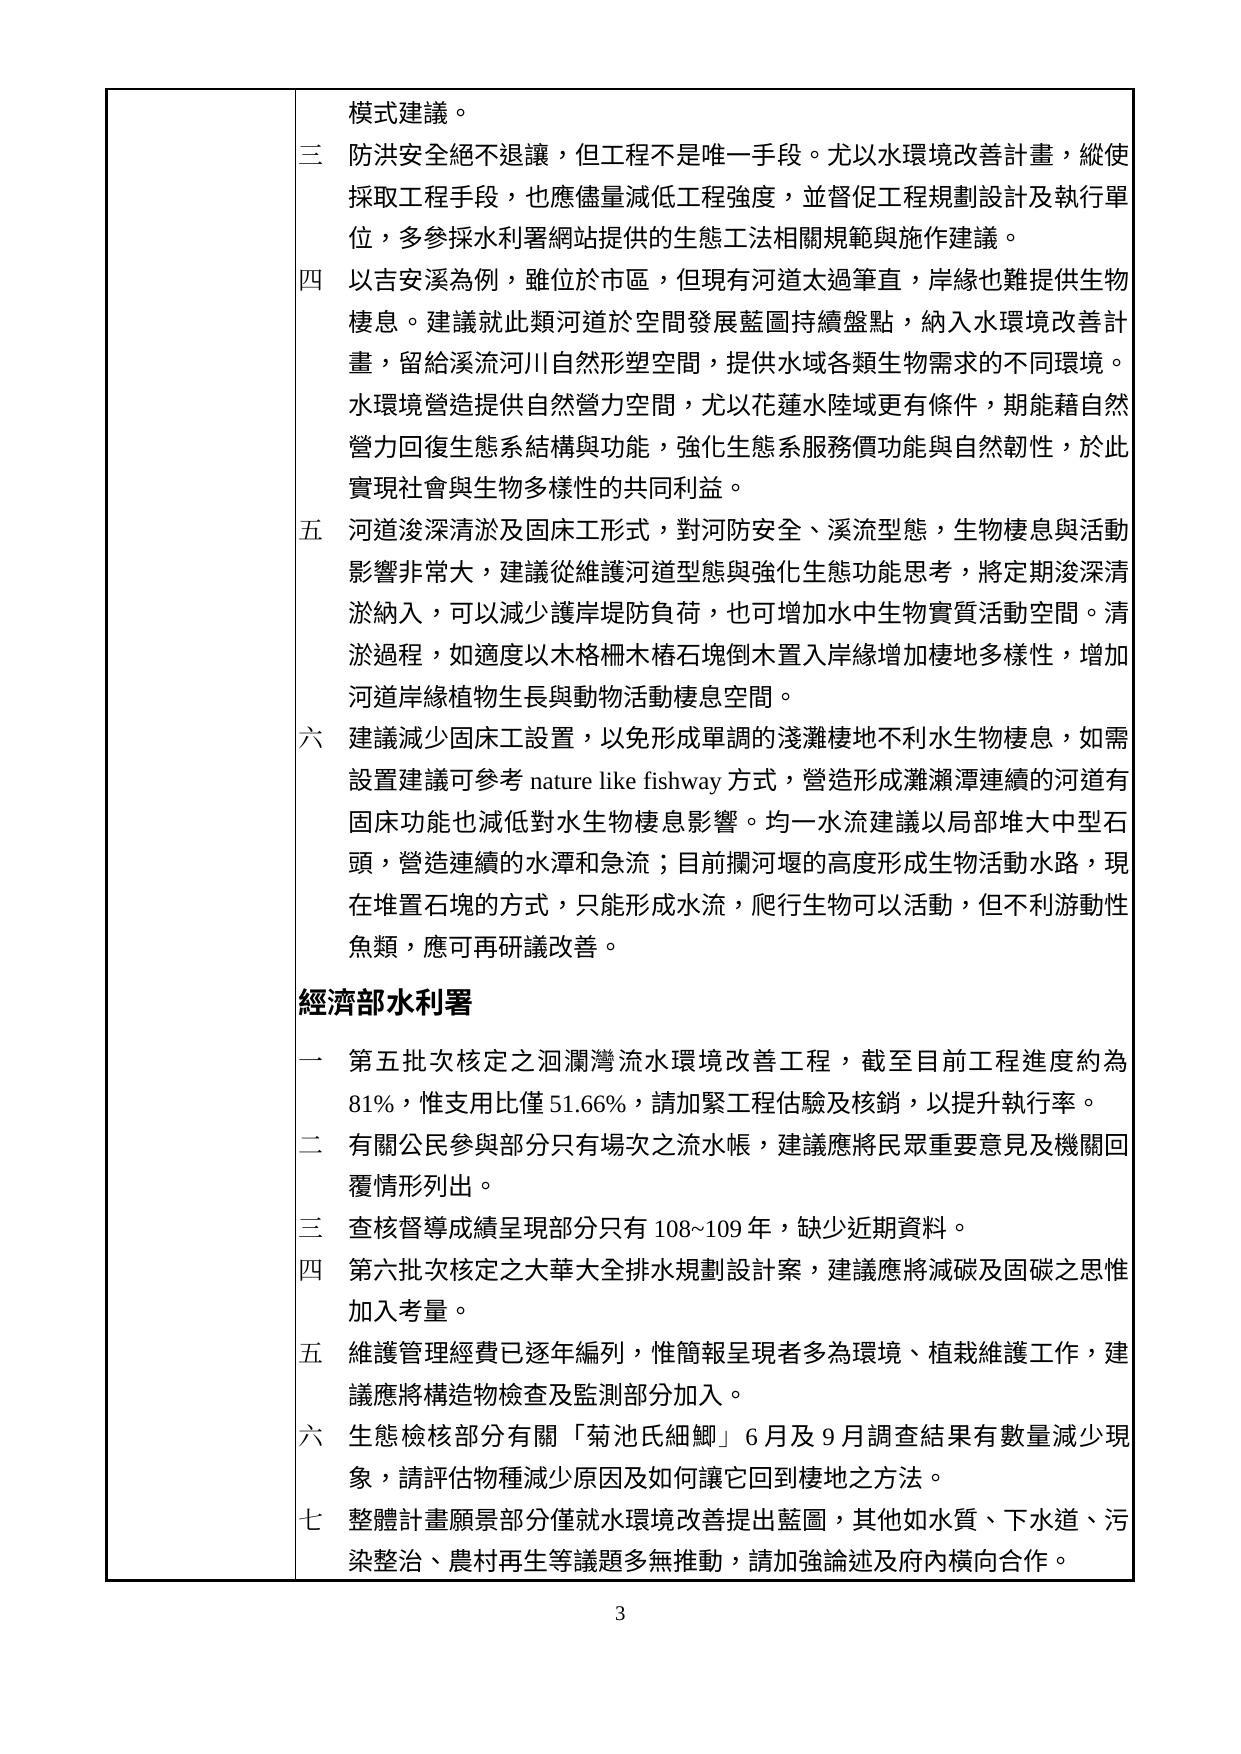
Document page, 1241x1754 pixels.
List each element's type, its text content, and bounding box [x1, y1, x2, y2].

table_cell [108, 90, 295, 1579]
table_cell 一、訪查意見 領隊﹕ 以生態檢核為主軸及議題，再進入工程規劃、設計、發包施工與水環境目標符合，簡報對每一件工程過程均融入民眾參與說明，有共識之施工過程，資訊公開透明非常佳，備有後續維管預算支出。 水環境改善藍圖依地方特性進行三軸、三心、多亮點之規劃，亦結合區域國土規劃，發展架構空間藍圖及願景布設良好。 簡報集中在美崙溪及吉安溪一連串改造景點之銜接，惟缺乏銜接景點、生態串聯方式，可再詳加說明交通網佈設或自行車道串連方式，方便人們瞭解及環境教育進行發展。 前第二，三批次工程均已完工決算，執行率佳。目前進行第五批次洄瀾灣流水環境改善工程施工中進度超前。惟第六批次大華大全排水水環境改善工程仍在發包中尚未決標，請趕辦。 生態檢核重點在美崙溪有台灣狐蝠關注物種發現並進行稜果榕、水同木植栽，往棲地生態發展為主軸，輔以工程手段步道串聯、灘地整理、樹種配置工程手段、單一工程佈置設計內容佳，不以混凝土及水利構造物建立為主題，並訂有美崙溪短、中、長期水質水量，生態水文化各項發展指標，為改善工程指引。 預算經費投入不多，但亮點成果對生態環境均有加值作為。 請加強水源生態基流量之控管與協調，尤其農田水利機關，訂定基流量需求。 鍾委員寶珠: 縣府第五批次有兩個工區－美崙溪出海口水岸環境及吉安溪隔離水道等，整體規劃是以生態觀點為出發，工程如何思考生態操作，且過程滾動式檢討，又召開大小平台會議，是值得肯定的。 美崙溪出海口： 縣政府原本規劃的植栽思考是以花海方向規劃，嗣經討論此區是二級海岸保護區，又有瀕危物種台灣狐蝠、保育類螃蟹：相手蟹，所以整個調整，以這兩類的保育物種為主要保護標的，植栽改為狐蝠的食物稜果榕、水同木等，非常值得讓其他縣市參考。 另外想請教的是此區發現林投攀相手蟹的植物是林投，目前美崙溪出海口是否還有林投，微棲地的營造策略為何? 吉安溪隔離水道的示範工區，過程經過大概將近7、8個月的討論，也以歷史水線從Q95、Q50的流量進行水理數值分析，探討工程設計對生態迴游魚類的影響，在決定工程尺度、開口位置，也看到花蓮縣政府願意一改過去的工程本位，將生態納入核心位置值得肯定。 吉安溪的問題除了河口感潮帶的消失，還有集水區的水不見，成為斷頭河，如果不是靠木瓜溪初英發電廠的尾水，這條溪基本上是一條沒有水的河，所以期待後續可以把上游的治理單位像水保局、林務局等單位，召開平台會議，討論水跑去哪裡了，同時從河相學的角度研究如何恢復吉安溪的河川生命力。 溫委員清光: 狐蝠和菊池氏細鯽是洄瀾灣的兩個亮點，計畫種些誘蝶誘鳥的樹種，鳥、蝠都怕人車，所種的樹與人的動線距離是否足夠鳥、蝠不受干擾? 洄瀾灣有種植誘蝶誘鳥的措施，對菊池氏細鯽的保育是否需要?做那些保育措施?水質是否適合該魚種的生長與活動? 大華大全排水的水環境已有改善?有沒有水質分析資料來說明水質改善情況。 水量水質是構成水環境的兩個重要因素，在簡報資料都沒有看到水質資料。上網到環保署河川水質年報就可以找到重要河川的水質或找環保局分析的數據。 紀委員純真: 本次查核之花蓮地區前瞻水環境改善計畫生態檢核團隊，對於工區及周邊環境關注議題，擬定保育對策並納入工程配置、追蹤保育執行成效並持續監測，值得肯定。 期待生態檢核團隊更往前一步，以生態服務功能的角度、自然為本的精神，協助各工程計畫，依需要解決的問題，將生態檢核成果納入規劃設計，以更自然的方式或近自然方式，營造藍綠景觀及生物棲息環境，生態檢核團隊既扮演工程把關的角色，也提供創新思維的規劃設計與經營模式建議。 防洪安全絕不退讓，但工程不是唯一手段。尤以水環境改善計畫，縱使採取工程手段，也應儘量減低工程強度，並督促工程規劃設計及執行單位，多參採水利署網站提供的生態工法相關規範與施作建議。 以吉安溪為例，雖位於市區，但現有河道太過筆直，岸緣也難提供生物棲息。建議就此類河道於空間發展藍圖持續盤點，納入水環境改善計畫，留給溪流河川自然形塑空間，提供水域各類生物需求的不同環境。水環境營造提供自然營力空間，尤以花蓮水陸域更有條件，期能藉自然營力回復生態系結構與功能，強化生態系服務價功能與自然韌性，於此實現社會與生物多樣性的共同利益。 河道浚深清淤及固床工形式，對河防安全、溪流型態，生物棲息與活動影響非常大，建議從維護河道型態與強化生態功能思考，將定期浚深清淤納入，可以減少護岸堤防負荷，也可增加水中生物實質活動空間。清淤過程，如適度以木格柵木樁石塊倒木置入岸緣增加棲地多樣性，增加河道岸緣植物生長與動物活動棲息空間。 建議減少固床工設置，以免形成單調的淺灘棲地不利水生物棲息，如需設置建議可參考nature like fishway方式，營造形成灘瀨潭連續的河道有固床功能也減低對水生物棲息影響。均一水流建議以局部堆大中型石頭，營造連續的水潭和急流；目前攔河堰的高度形成生物活動水路，現在堆置石塊的方式，只能形成水流，爬行生物可以活動，但不利游動性魚類，應可再研議改善。 經濟部水利署 第五批次核定之洄瀾灣流水環境改善工程，截至目前工程進度約為81%，惟支用比僅51.66%，請加緊工程估驗及核銷，以提升執行率。 有關公民參與部分只有場次之流水帳，建議應將民眾重要意見及機關回覆情形列出。 查核督導成績呈現部分只有108~109年，缺少近期資料。 第六批次核定之大華大全排水規劃設計案，建議應將減碳及固碳之思惟加入考量。 維護管理經費已逐年編列，惟簡報呈現者多為環境、植栽維護工作，建議應將構造物檢查及監測部分加入。 生態檢核部分有關「菊池氏細鯽」6月及9月調查結果有數量減少現象，請評估物種減少原因及如何讓它回到棲地之方法。 整體計畫願景部分僅就水環境改善提出藍圖，其他如水質、下水道、污染整治、農村再生等議題多無推動，請加強論述及府內橫向合作。 經濟水利署 河川海岸組 水環境改善工程須以藍圖規劃為上位計畫，並據以設計，本案工程符合此原則，且花蓮縣府亦有持續辦理公開透明、民眾參與，值得肯定。 洄瀾灣流水環境改善工程目前進度超前6.28%，未有落後情形，請繼續執行，另簡報第19、21頁進度統計日期不一，建議統一避免混淆。 洄瀾灣流水環境改善工程目前支用比51.66%，請加強辦理估驗核銷，以提升年底執行率。 美崙溪水環境改善工程：以2020/3、2022/4狐蝠食源之植物調查比較，除稜果榕由3株增為106株、大葉山欖由10株增為12株有達預期外，欖仁卻由94株減少為67株，是否為樹種生長競爭之結果，對當地生態是否有不良影響? 洄瀾灣流水環境改善工程： 生態調查除工程開始前之基本調查，後續工程執行中、完成後，生態方面之持續觀察亦至為重要。本案毛柿疏伐以雄株為主，雌株保留供狐蝠覓食，後續請持續觀察毛柿生長情形是否有達預期效果。後續維管亦再視生長狀況調整，繼續疏伐或是換植方式養護。 溪畔公園工區：新種苗木部分死亡，請生態團隊再評估環境是否適合生存，或再考量以其他樹種換植。 大華大全排水水環境改善規劃：既有之水利構造物係考量抵禦洪災、土石流所設置，本案以去水泥化設計是否能以安全為基礎，生態為導向，達成預期之目標? 工程施工執行資料表承攬廠商之安全衛生管理人員姓名與簡報有誤植情形，請確認修正(簡報為王嘯惠，資料表為王嘯慧)。 經濟水利署 工程事務組 有關第五批次「洄瀾灣流水環境改善工程」工程執行率較低，請改善(簡報第16頁）。 工程查核及督導情形，未見109年以後資料，請補充。 工程實施後，仍以府內環保局、公所等機關為維護管理單位，建議後續可循求民間認養維護管理等方向進行。 本次簡報針對歷次審查意見，將意見作議題分類並回應，用心承辦，值得肯定。 生態檢核簡報部分，「公共工程生態檢核注意事項」工程會最新版次為110年10月6日請更新。 經濟部水利署第九河川局 美崙溪水岸休憩廊道斷點串連工程（第二標）既然已完工，提醒請檢視目前的效益是否符合原工程預期目標。 洄瀾灣流水環境改善計畫-打造南濱公園隔離水道新風貌計畫，請針對水量、水質、生態及環境等各面向進一步探討可創造的量化效益，來凸顯本計畫的必要性及迫切性。 大華大全排水生態景觀池及綠色堤岸規劃設計已列入第六批，提醒需於112年2月底前完成設計案發包。 相關縣府認為未來接續辦理的水環境計畫，除要充分表達其必要性及迫切性外，務必要在空間藍圖中有所著墨及交代。 肯定縣府在辦理水環境計畫，能與在地環保團體溝通並建立共識下來執行。 「美崙溪工區」現勘意見 建議花蓮縣政府持續與東華大學、特有生物中心等單位合作，就全區域狐蝠物種及族群持續調查，亦為未來水環境改善及整體環境經營的基礎。 保育狐蝠應可以美崙溪為核心往外擴充延伸，依照生態檢核調查結果，提出植栽及環境改善計畫，包括兩岸的鳥類、鄰近區域的昆蟲蝶類，整體環境經營，發揮關鍵物種的保育成效，也增加此區域生物多樣性。 為保護狐蝠生存棲地，市府原辦理菁華橋光雕設計，取消夜間光雕值得肯定。 美崙溪河口改善水岸灘地植生工區 以灘地植生及改善步道及陸蟹適生棲地修繕。 高岸下至灘地斜坡步道改鋪混凝土鋪面，惟斜度尚陡、止滑刷毛表面線條不佳，部分路段斜坡仍太陡，建議能輔以扶手欄杆輔助行走安全，請再考量，亦方便小孩、老人家行走。 陸蟹寄生在原坡坡混凝塊石，坡面並有地下水流出之管內，可仿製在高地建立蓄水池以管線補充水份造就棲地環境或另行鑽孔或清理排水孔讓地下水伏流水通暢，新環境就可造就陸蟹棲地環境續繁殖。 坡地坡面植草或自然植披不可剷除，維持棲地物種穩固功能。 周邊排水匯入美崙溪部分，尚未有水質處理，建議後續可納入考量。 關於陸蟹多達20多種，除了林投攀相手蟹微棲地營造策略之外，其他陸蟹的微棲地營造策略為何，也請一併說明。 花蓮市刻正進行汙水下水道工程，目前進度為何?對於美崙溪水質、水量的影響，應納入評估。 吉安溪「洄瀾灣流水環境改善工程-太平洋公園（南濱段）」現勘意見 南濱公園工區無施工圍籬且缺乏警示標誌；另臨河岸步道起、終點為陡坡，惟未設計護欄等安全阻隔設施恐有墜落之虞，並請考量相關配套警示標語等措施。 新建或修繕之步道，請以透水磚或透水混凝土佈設。 多孔隙護岸之步道，混凝土伸縮縫距離太長且有乾縮裂縫，請加強混凝土噴水養護，伸縮縫不足，請再切割設置。 多孔隙護岸以混凝土屑塊裝設石籠，材料再利用佳，隔離河道可再造深槽淺岸，加人工砂造灘，更適其他物種發展。 隔離水道，植栽策略為何?是否有把台灣狐蝠的食物物種納入規劃? 菊池氏細鯽棲地復育場域，發現柴棺龜、草花蛇等保育類物種，後續的規劃是否也納入這兩個物種微棲地營造復育。 菊鯽在緩流有水生植物或挺水植物之處繁殖，或可在渠道邊做水池，或是渠道中增置石頭形成緩流，請持續就提供其生長繁殖棲地，提出具體改善措施與環境豐富作為。 現有的河道型態為排水功能，吉安溪的岸緣倘將水泥改成土石植生，應可增加菊鯽活動棲息，建議依調查資料，或與林務局等於此區域進行研究調查之單位合作，串聯圳道與河道，整體瞭解其環境需求，包括季節性灌溉引水及枯水期等造成的族群影響，共同透過水域及水環境改善，恢復族群。 本案屬鄰水安全，缺乏相關安全措施，請改善。 工區鄰近民眾住家或景點，請加強相關警示標誌，以維安全。 綜合結論： 花蓮縣政府以生態為主軸辦理水環境工程建設，值得肯定。 工程應加速估驗請款進度，以提升整體執行率。 各委員及單位代表意見請受訪單位(花蓮縣政府)參酌辦理，並於111年11月15日前改善完成，同時將改善辦理情形及照片彙整成冊，函送經濟部並副知其他參與訪查部會辦理結案。 [296, 90, 1132, 1579]
